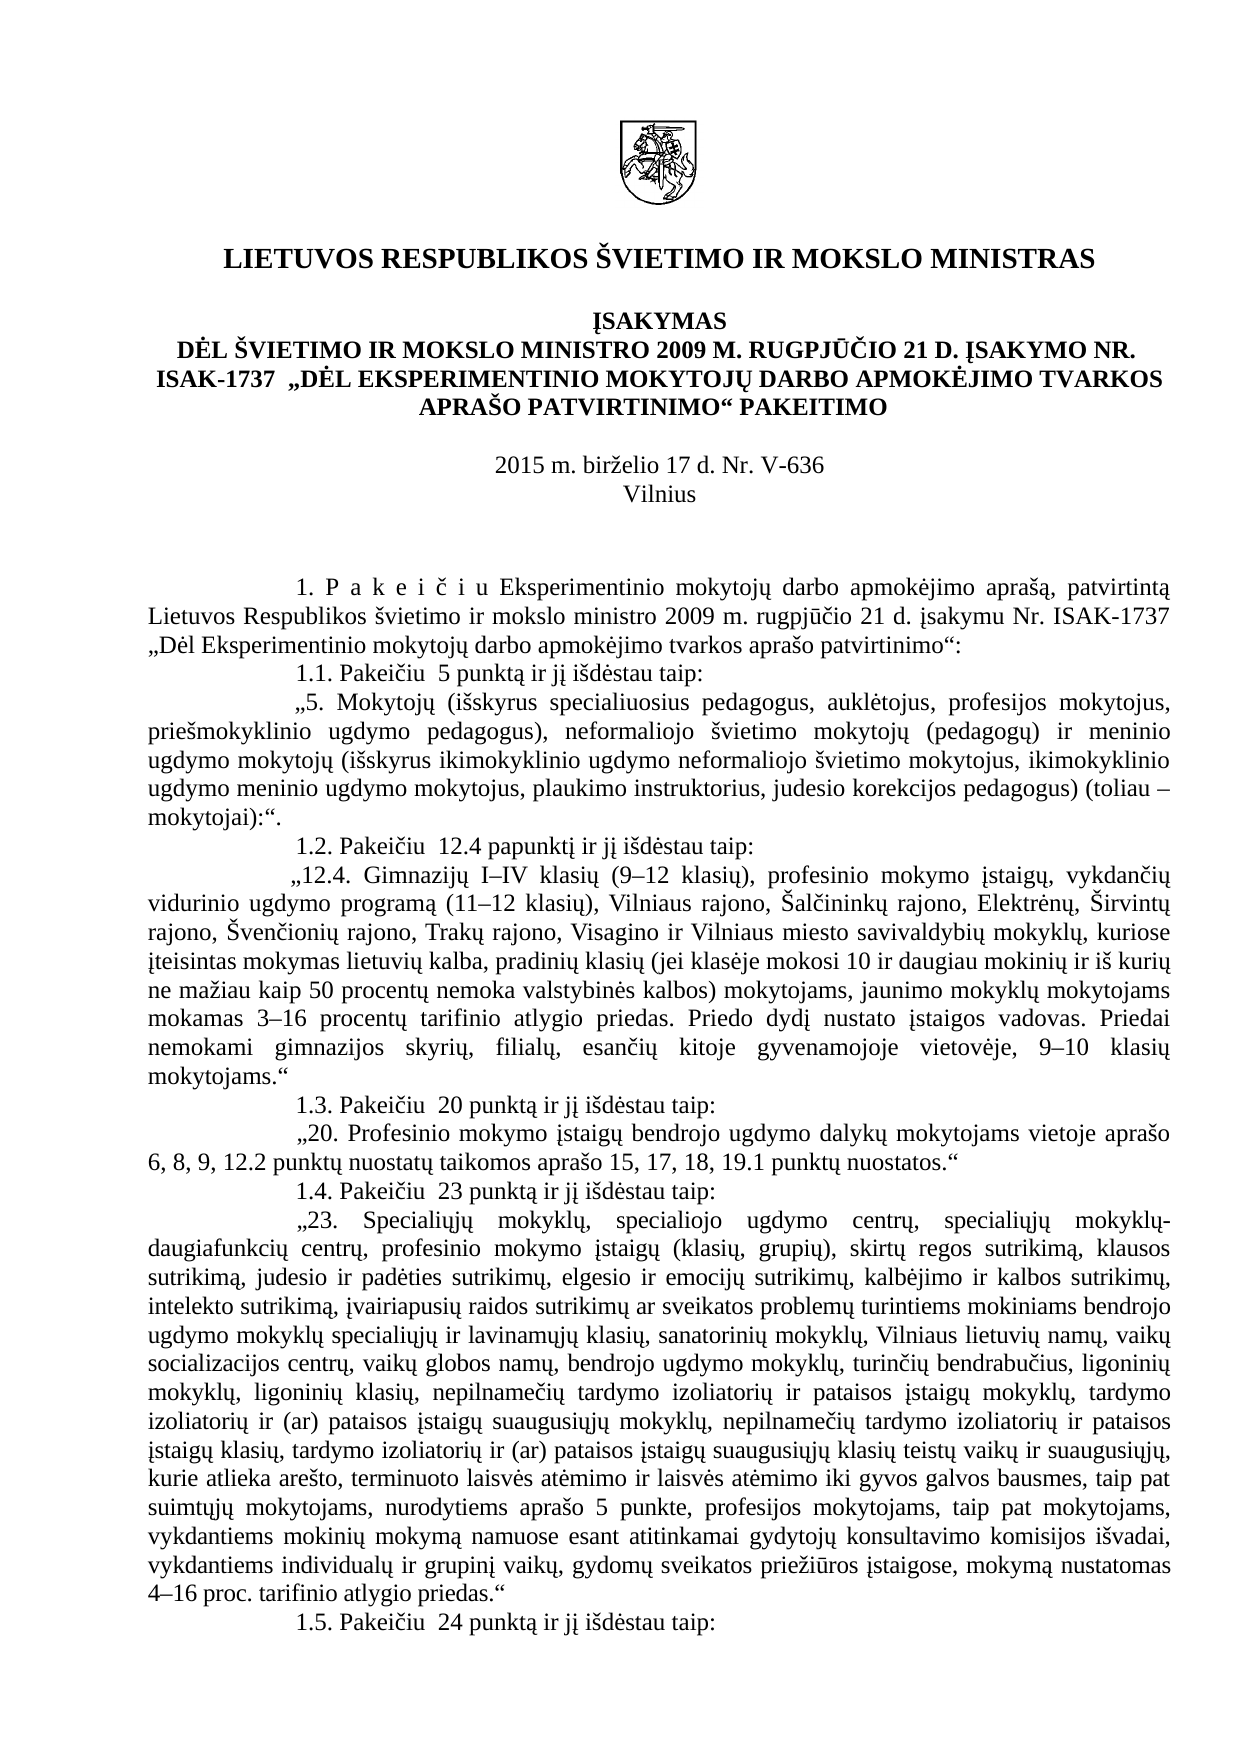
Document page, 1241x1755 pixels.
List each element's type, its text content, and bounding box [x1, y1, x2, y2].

text 1.2. Pakeičiu 12.4 papunktį ir jį išdėstau taip: [148, 831, 1171, 860]
text „20. Profesinio mokymo įstaigų bendrojo ugdymo dalykų mokytojams vietoje aprašo 6, 8, 9, 12.2 punktų nuostatų taikomos aprašo 15, 17, 18, 19.1 punktų nuostatos.“ [148, 1118, 1171, 1176]
text DĖL ŠVIETIMO IR MOKSLO MINISTRO 2009 M. RUGPJŪČIO 21 D. ĮSAKYMO NR. ISAK-1737 „DĖL EKSPERIMENTINIO MOKYTOJŲ DARBO APMOKĖJIMO TVARKOS APRAŠO PATVIRTINIMO“ PAKEITIMO [148, 335, 1171, 421]
text 1.4. Pakeičiu 23 punktą ir jį išdėstau taip: [148, 1176, 1171, 1205]
text „23. Specialiųjų mokyklų, specialiojo ugdymo centrų, specialiųjų mokyklų-daugiafunkcių centrų, profesinio mokymo įstaigų (klasių, grupių), skirtų regos sutrikimą, klausos sutrikimą, judesio ir padėties sutrikimų, elgesio ir emocijų sutrikimų, kalbėjimo ir kalbos sutrikimų, intelekto sutrikimą, įvairiapusių raidos sutrikimų ar sveikatos problemų turintiems mokiniams bendrojo ugdymo mokyklų specialiųjų ir lavinamųjų klasių, sanatorinių mokyklų, Vilniaus lietuvių namų, vaikų socializacijos centrų, vaikų globos namų, bendrojo ugdymo mokyklų, turinčių bendrabučius, ligoninių mokyklų, ligoninių klasių, nepilnamečių tardymo izoliatorių ir pataisos įstaigų mokyklų, tardymo izoliatorių ir (ar) pataisos įstaigų suaugusiųjų mokyklų, nepilnamečių tardymo izoliatorių ir pataisos įstaigų klasių, tardymo izoliatorių ir (ar) pataisos įstaigų suaugusiųjų klasių teistų vaikų ir suaugusiųjų, kurie atlieka arešto, terminuoto laisvės atėmimo ir laisvės atėmimo iki gyvos galvos bausmes, taip pat suimtųjų mokytojams, nurodytiems aprašo 5 punkte, profesijos mokytojams, taip pat mokytojams, vykdantiems mokinių mokymą namuose esant atitinkamai gydytojų konsultavimo komisijos išvadai, vykdantiems individualų ir grupinį vaikų, gydomų sveikatos priežiūros įstaigose, mokymą nustatomas 4–16 proc. tarifinio atlygio priedas.“ [148, 1205, 1171, 1607]
text „5. Mokytojų (išskyrus specialiuosius pedagogus, auklėtojus, profesijos mokytojus, priešmokyklinio ugdymo pedagogus), neformaliojo švietimo mokytojų (pedagogų) ir meninio ugdymo mokytojų (išskyrus ikimokyklinio ugdymo neformaliojo švietimo mokytojus, ikimokyklinio ugdymo meninio ugdymo mokytojus, plaukimo instruktorius, judesio korekcijos pedagogus) (toliau – mokytojai):“. [148, 687, 1171, 831]
text LIETUVOS RESPUBLIKOS ŠVIETIMO IR MOKSLO MINISTRAS [148, 242, 1171, 275]
text ĮSAKYMAS [148, 306, 1171, 335]
text 1.5. Pakeičiu 24 punktą ir jį išdėstau taip: [148, 1607, 1171, 1636]
text „12.4. Gimnazijų I–IV klasių (9–12 klasių), profesinio mokymo įstaigų, vykdančių vidurinio ugdymo programą (11–12 klasių), Vilniaus rajono, Šalčininkų rajono, Elektrėnų, Širvintų rajono, Švenčionių rajono, Trakų rajono, Visagino ir Vilniaus miesto savivaldybių mokyklų, kuriose įteisintas mokymas lietuvių kalba, pradinių klasių (jei klasėje mokosi 10 ir daugiau mokinių ir iš kurių ne mažiau kaip 50 procentų nemoka valstybinės kalbos) mokytojams, jaunimo mokyklų mokytojams mokamas 3–16 procentų tarifinio atlygio priedas. Priedo dydį nustato įstaigos vadovas. Priedai nemokami gimnazijos skyrių, filialų, esančių kitoje gyvenamojoje vietovėje, 9–10 klasių mokytojams.“ [148, 860, 1171, 1090]
text 1. P a k e i č i u Eksperimentinio mokytojų darbo apmokėjimo aprašą, patvirtintą Lietuvos Respublikos švietimo ir mokslo ministro 2009 m. rugpjūčio 21 d. įsakymu Nr. ISAK-1737 „Dėl Eksperimentinio mokytojų darbo apmokėjimo tvarkos aprašo patvirtinimo“: [148, 572, 1171, 658]
text 1.1. Pakeičiu 5 punktą ir jį išdėstau taip: [148, 658, 1171, 687]
text 2015 m. birželio 17 d. Nr. V-636 [148, 450, 1171, 479]
text 1.3. Pakeičiu 20 punktą ir jį išdėstau taip: [148, 1090, 1171, 1118]
text Vilnius [148, 479, 1171, 507]
